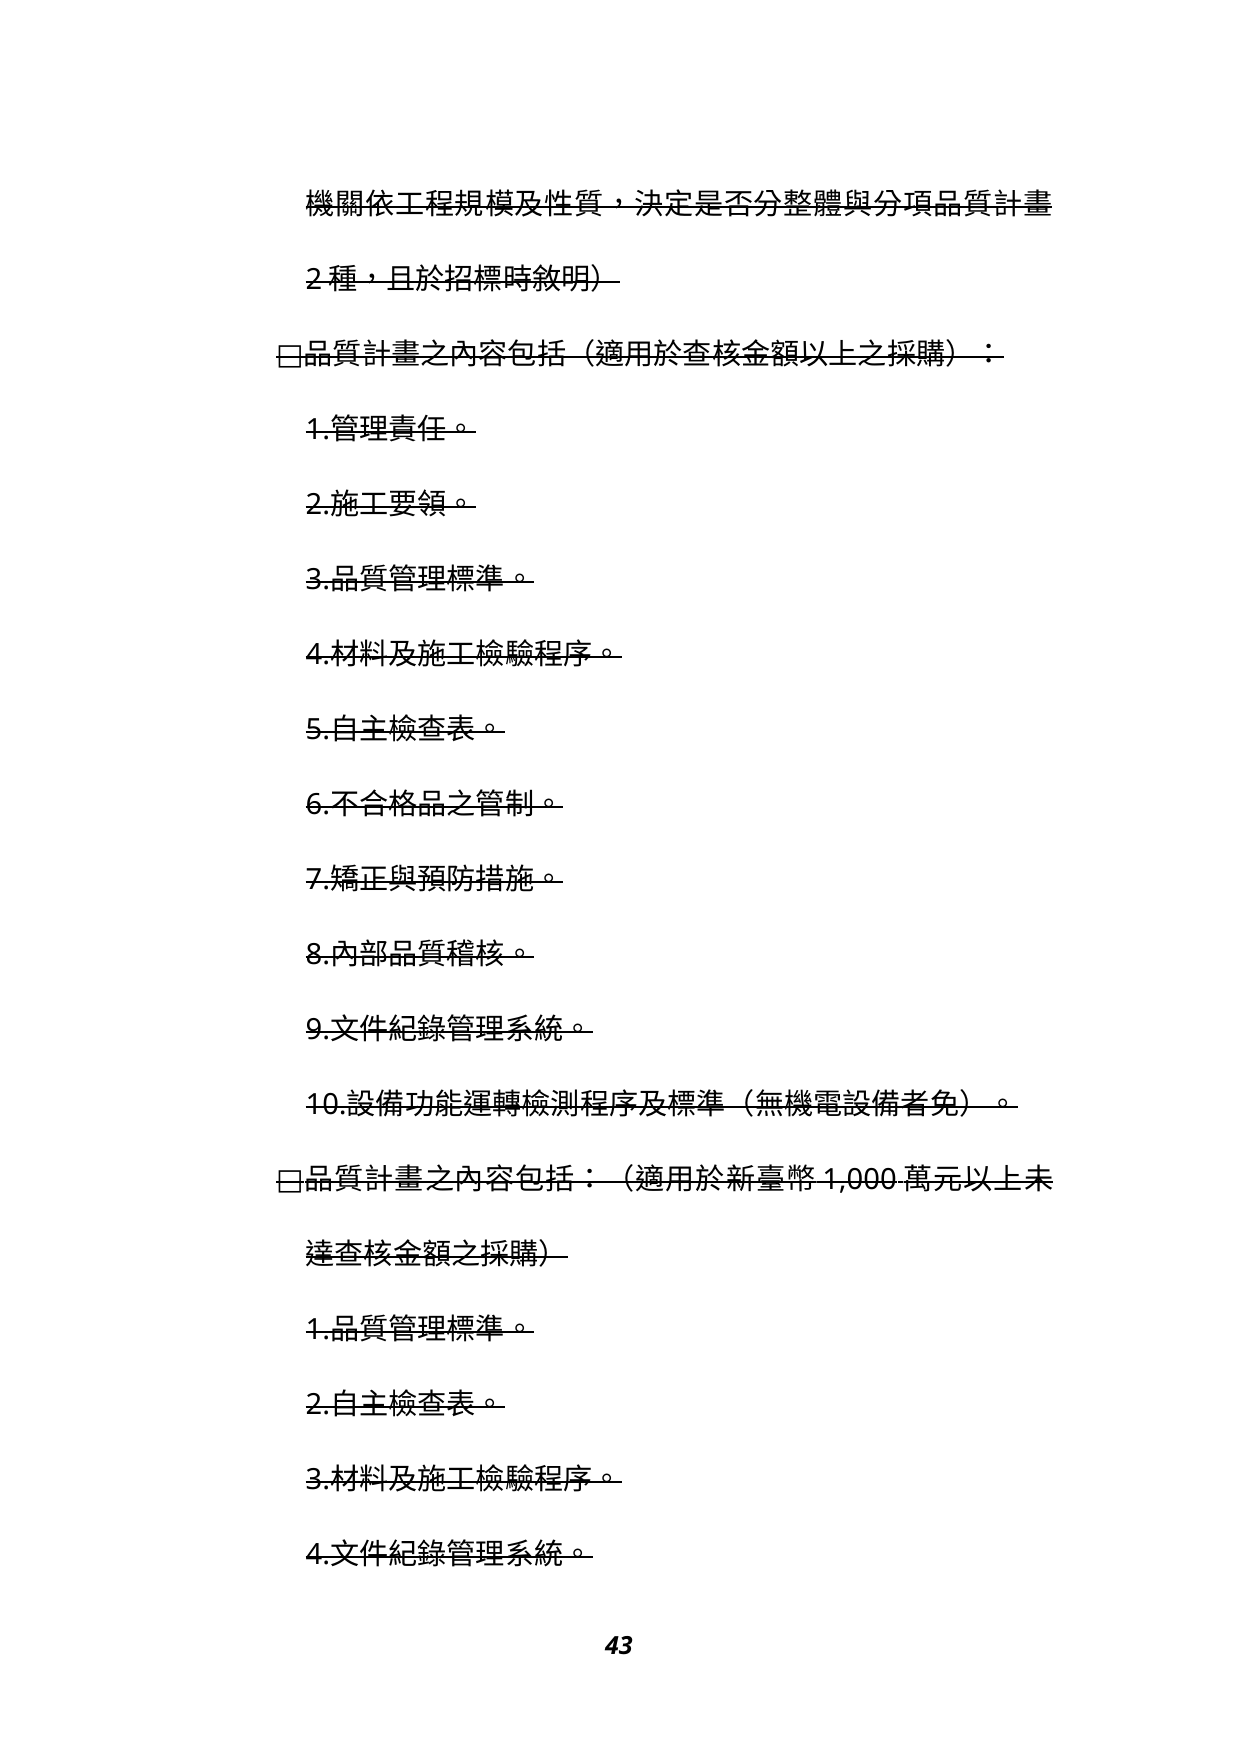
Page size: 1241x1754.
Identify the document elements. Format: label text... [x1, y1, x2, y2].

text 6.不合格品之管制。 [305, 764, 1053, 839]
text 8.內部品質稽核。 [305, 914, 1053, 989]
text 4.文件紀錄管理系統。 [305, 1514, 1053, 1589]
text 1.管理責任。 [305, 389, 1053, 464]
text □品質計畫之內容包括（適用於查核金額以上之採購）： [276, 314, 1053, 389]
text 機關依工程規模及性質，決定是否分整體與分項品質計畫2種，且於招標時敘明） [276, 164, 1053, 314]
text 2.施工要領。 [305, 464, 1053, 539]
text □品質計畫之內容包括：（適用於新臺幣1,000萬元以上未達查核金額之採購） [276, 1182, 1053, 1289]
text 3.品質管理標準。 [305, 539, 1053, 614]
text 3.材料及施工檢驗程序。 [305, 1439, 1053, 1514]
text 9.文件紀錄管理系統。 [305, 989, 1053, 1064]
text 10.設備功能運轉檢測程序及標準（無機電設備者免）。 [305, 1064, 1053, 1139]
text 2.自主檢查表。 [305, 1364, 1053, 1439]
text □品質計畫之內容包括：（適用於新臺幣1,000萬元以上未達查核金額之採購） [276, 1139, 1053, 1181]
text 4.材料及施工檢驗程序。 [305, 614, 1053, 689]
text 1.品質管理標準。 [305, 1289, 1053, 1364]
text 5.自主檢查表。 [305, 689, 1053, 764]
text 7.矯正與預防措施。 [305, 839, 1053, 914]
